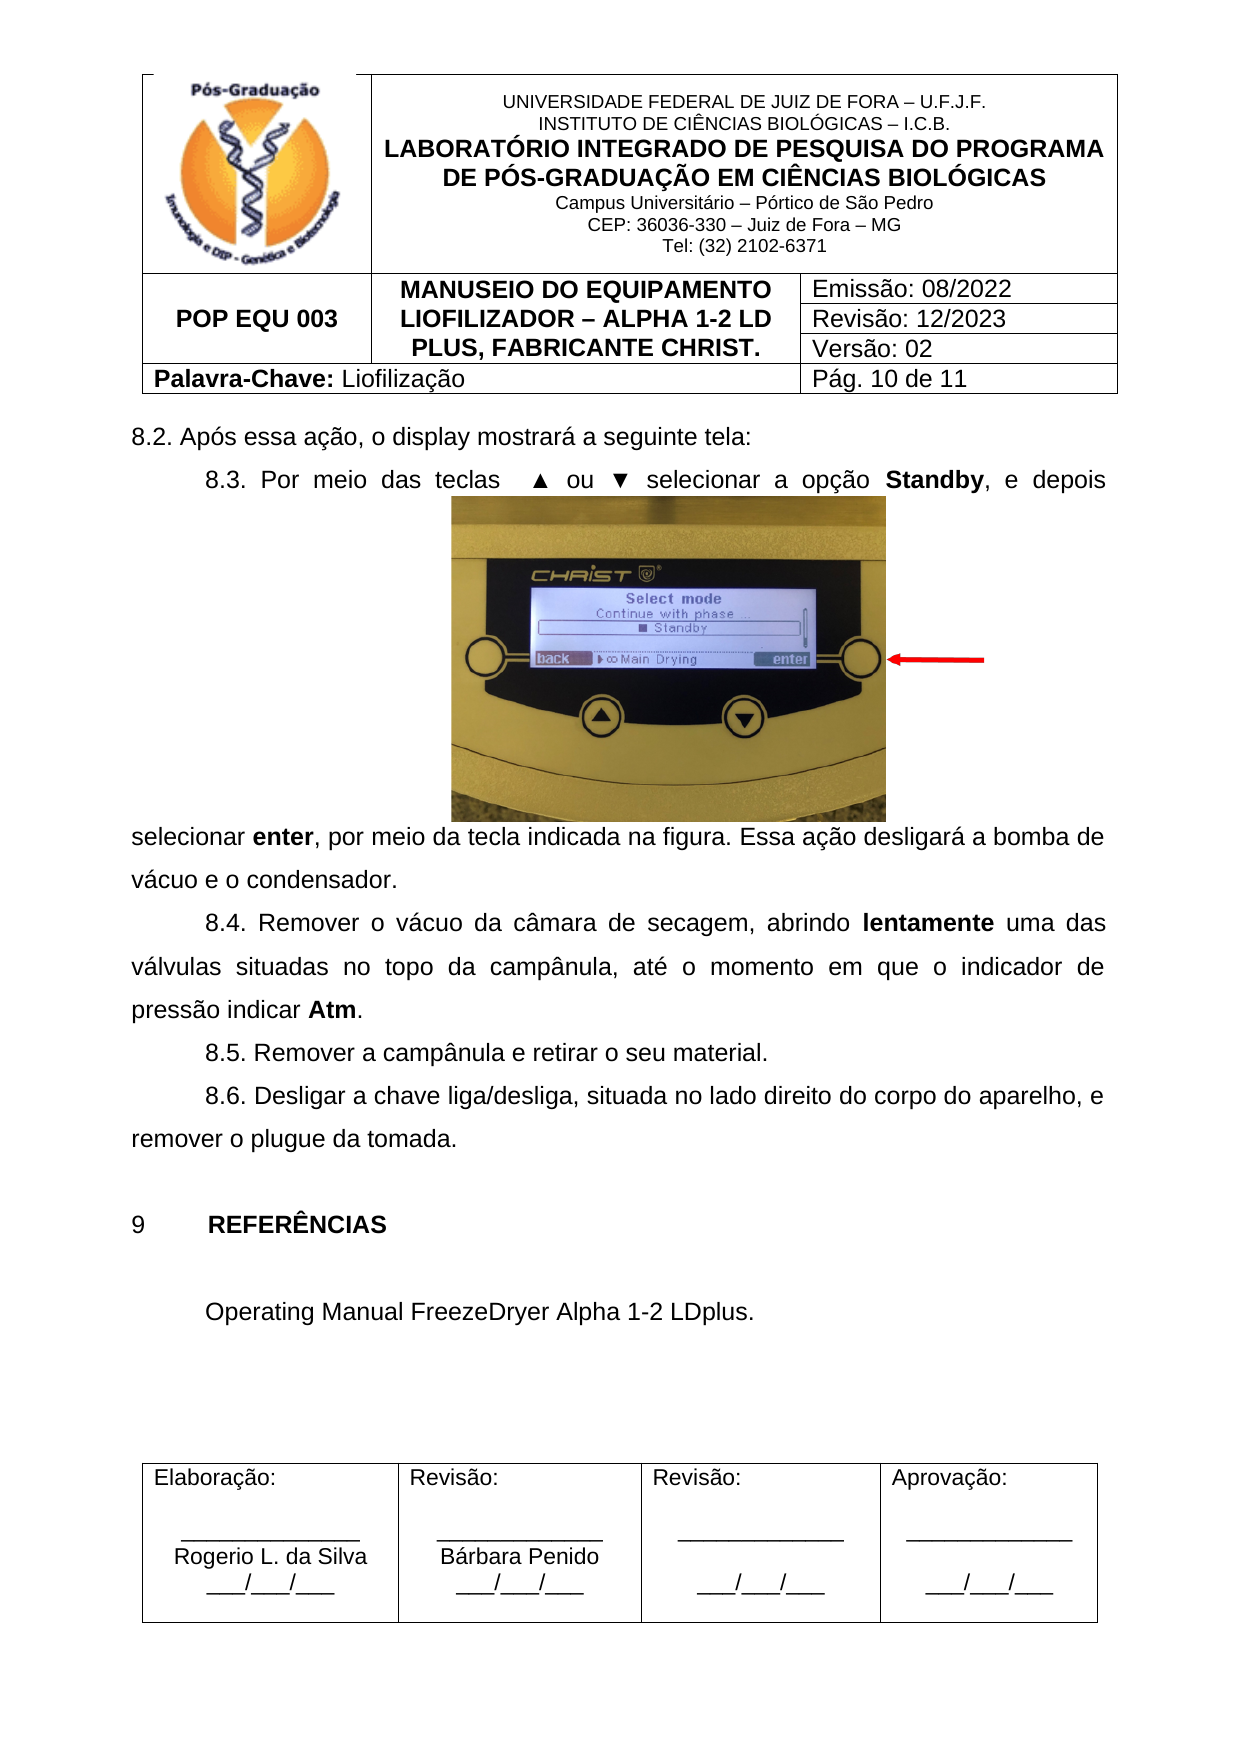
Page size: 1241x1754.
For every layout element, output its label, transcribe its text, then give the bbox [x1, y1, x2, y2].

text 9 REFERÊNCIAS [131, 1210, 1106, 1239]
text 8.6. Desligar a chave liga/desliga, situada no lado direito do corpo do aparelho, e remover o plugue da tomada. [131, 1081, 1106, 1153]
text 8.4. Remover o vácuo da câmara de secagem, abrindo lentamente uma das válvulas situadas no topo da campânula, até o momento em que o indicador de pressão indicar Atm. [131, 908, 1106, 1023]
text Operating Manual FreezeDryer Alpha 1-2 LDplus. [131, 1296, 1106, 1325]
text 8.5. Remover a campânula e retirar o seu material. [131, 1038, 1106, 1066]
text 8.3. Por meio das teclas ▲ ou ▼ selecionar a opção Standby, e depois selecionar enter, por meio da tecla indicada na figura. Essa ação desligará a bomba de vácuo e o condensador. [131, 465, 1106, 894]
text 8.2. Após essa ação, o display mostrará a seguinte tela: [131, 422, 1106, 451]
